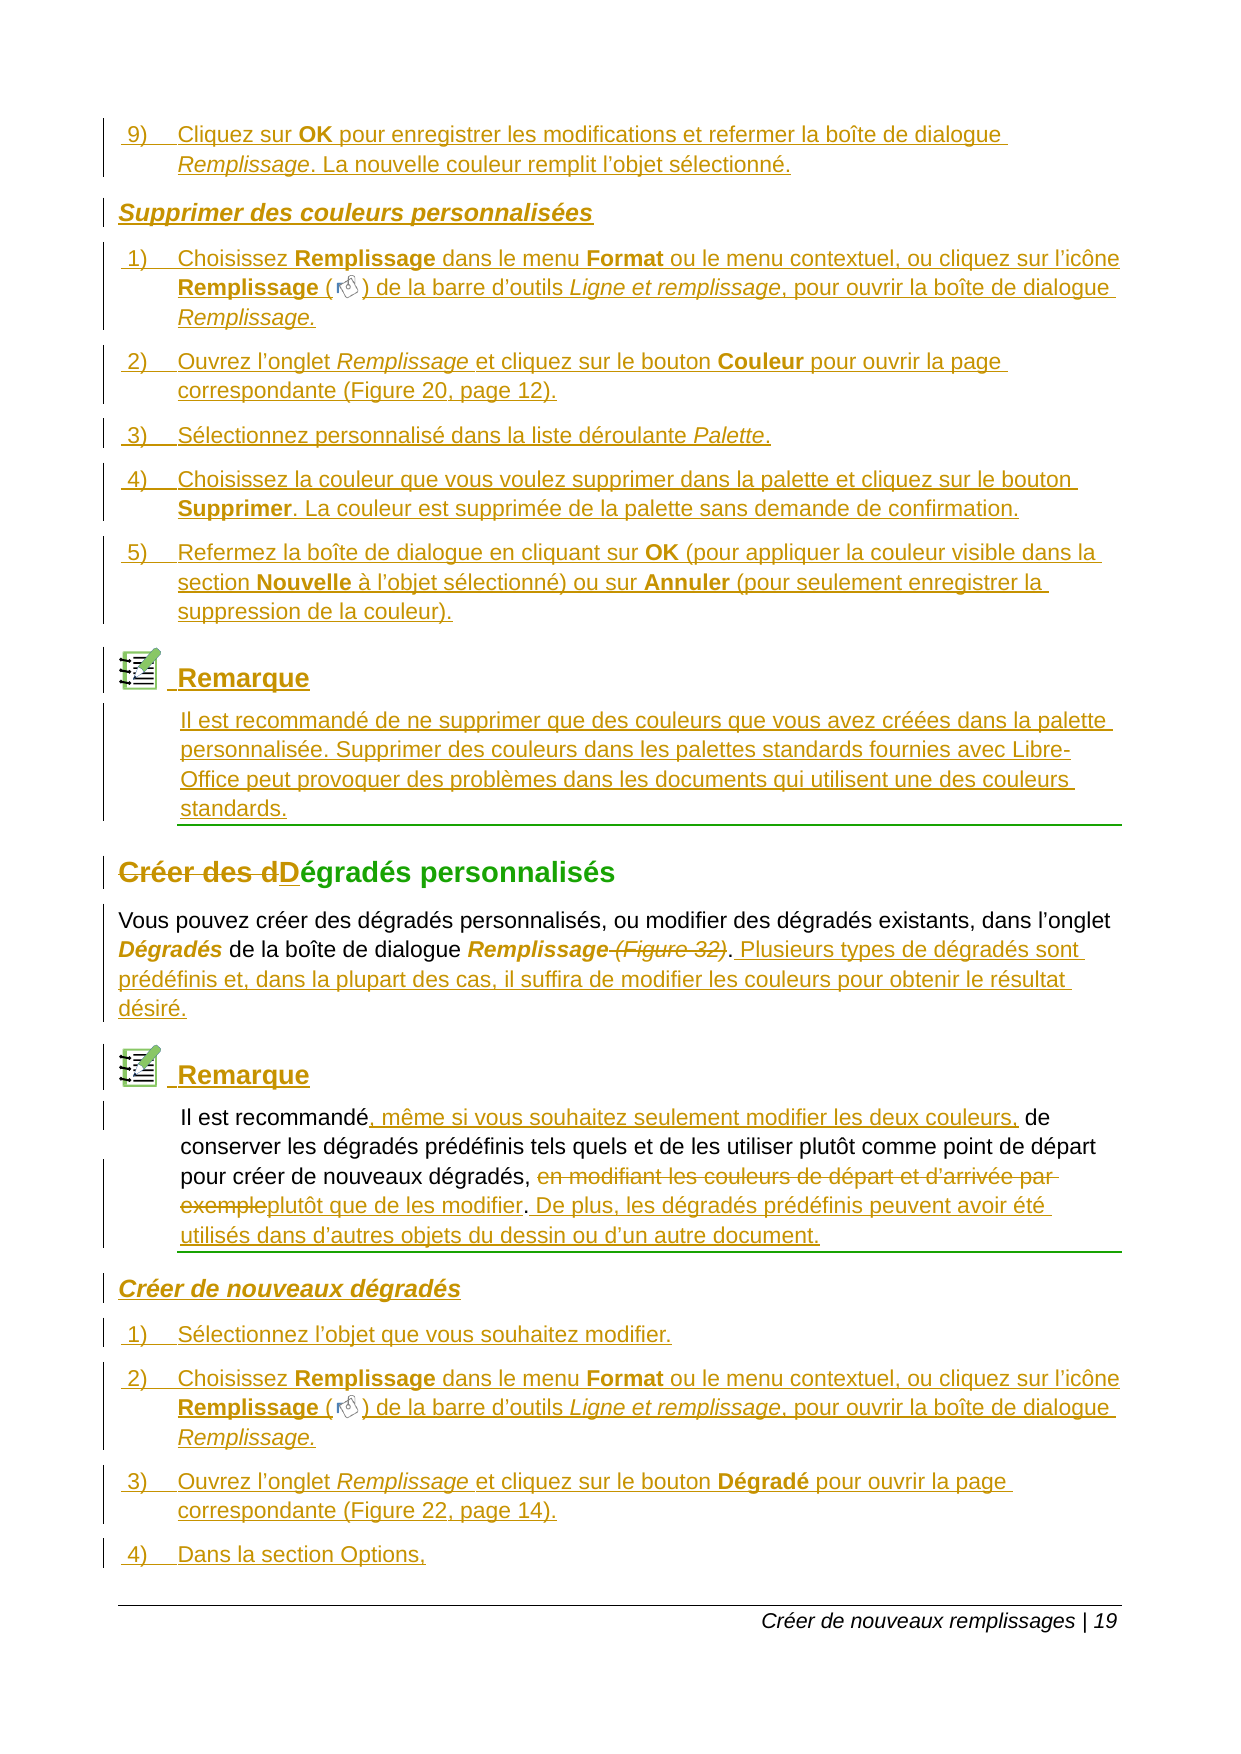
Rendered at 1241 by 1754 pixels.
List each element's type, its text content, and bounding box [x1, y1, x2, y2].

list Cliquez sur OK pour enregistrer les modifications et refermer la boîte de dialogue Remplissage. La nouvelle couleur remplit l’objet sélectionné. [148, 118, 1122, 177]
list Choisissez Remplissage dans le menu Format ou le menu contextuel, ou cliquez sur l’icône Remplissage () de la barre d’outils Ligne et remplissage, pour ouvrir la boîte de dialogue Remplissage. [148, 1362, 1122, 1450]
subtitle Créer de nouveaux dégradés [118, 1273, 1122, 1303]
subtitle Dégradés personnalisés [118, 856, 1122, 889]
list Refermez la boîte de dialogue en cliquant sur OK (pour appliquer la couleur visible dans la section Nouvelle à l’objet sélectionné) ou sur Annuler (pour seulement enregistrer la suppression de la couleur). [148, 536, 1122, 624]
list Remarque [118, 1044, 1122, 1090]
text Vous pouvez créer des dégradés personnalisés, ou modifier des dégradés existants, dans l’onglet Dégradés de la boîte de dialogue Remplissage. Plusieurs types de dégradés sont prédéfinis et, dans la plupart des cas, il suffira de modifier les couleurs pour obtenir le résultat désiré. [118, 904, 1122, 1022]
list Ouvrez l’onglet Remplissage et cliquez sur le bouton Couleur pour ouvrir la page correspondante (Figure 20, page 12). [148, 345, 1122, 404]
list Ouvrez l’onglet Remplissage et cliquez sur le bouton Dégradé pour ouvrir la page correspondante (Figure 22, page 14). [148, 1465, 1122, 1524]
list Sélectionnez l’objet que vous souhaitez modifier. [148, 1318, 1122, 1347]
list Remarque [118, 647, 1122, 693]
list Choisissez Remplissage dans le menu Format ou le menu contextuel, ou cliquez sur l’icône Remplissage () de la barre d’outils Ligne et remplissage, pour ouvrir la boîte de dialogue Remplissage. [148, 242, 1122, 330]
text Il est recommandé, même si vous souhaitez seulement modifier les deux couleurs, de conserver les dégradés prédéfinis tels quels et de les utiliser plutôt comme point de départ pour créer de nouveaux dégradés, plutôt que de les modifier. De plus, les dégradés prédéfinis peuvent avoir été utilisés dans d’autres objets du dessin ou d’un autre document. [177, 1098, 1122, 1251]
list Dans la section Options, [148, 1538, 1122, 1568]
list Choisissez la couleur que vous voulez supprimer dans la palette et cliquez sur le bouton Supprimer. La couleur est supprimée de la palette sans demande de confirmation. [148, 462, 1122, 521]
text Il est recommandé de ne supprimer que des couleurs que vous avez créées dans la palette personnalisée. Supprimer des couleurs dans les palettes standards fournies avec Libre­Office peut provoquer des problèmes dans les documents qui utilisent une des couleurs standards. [177, 701, 1122, 824]
subtitle Supprimer des couleurs personnalisées [118, 198, 1122, 227]
list Sélectionnez personnalisé dans la liste déroulante Palette. [148, 418, 1122, 448]
